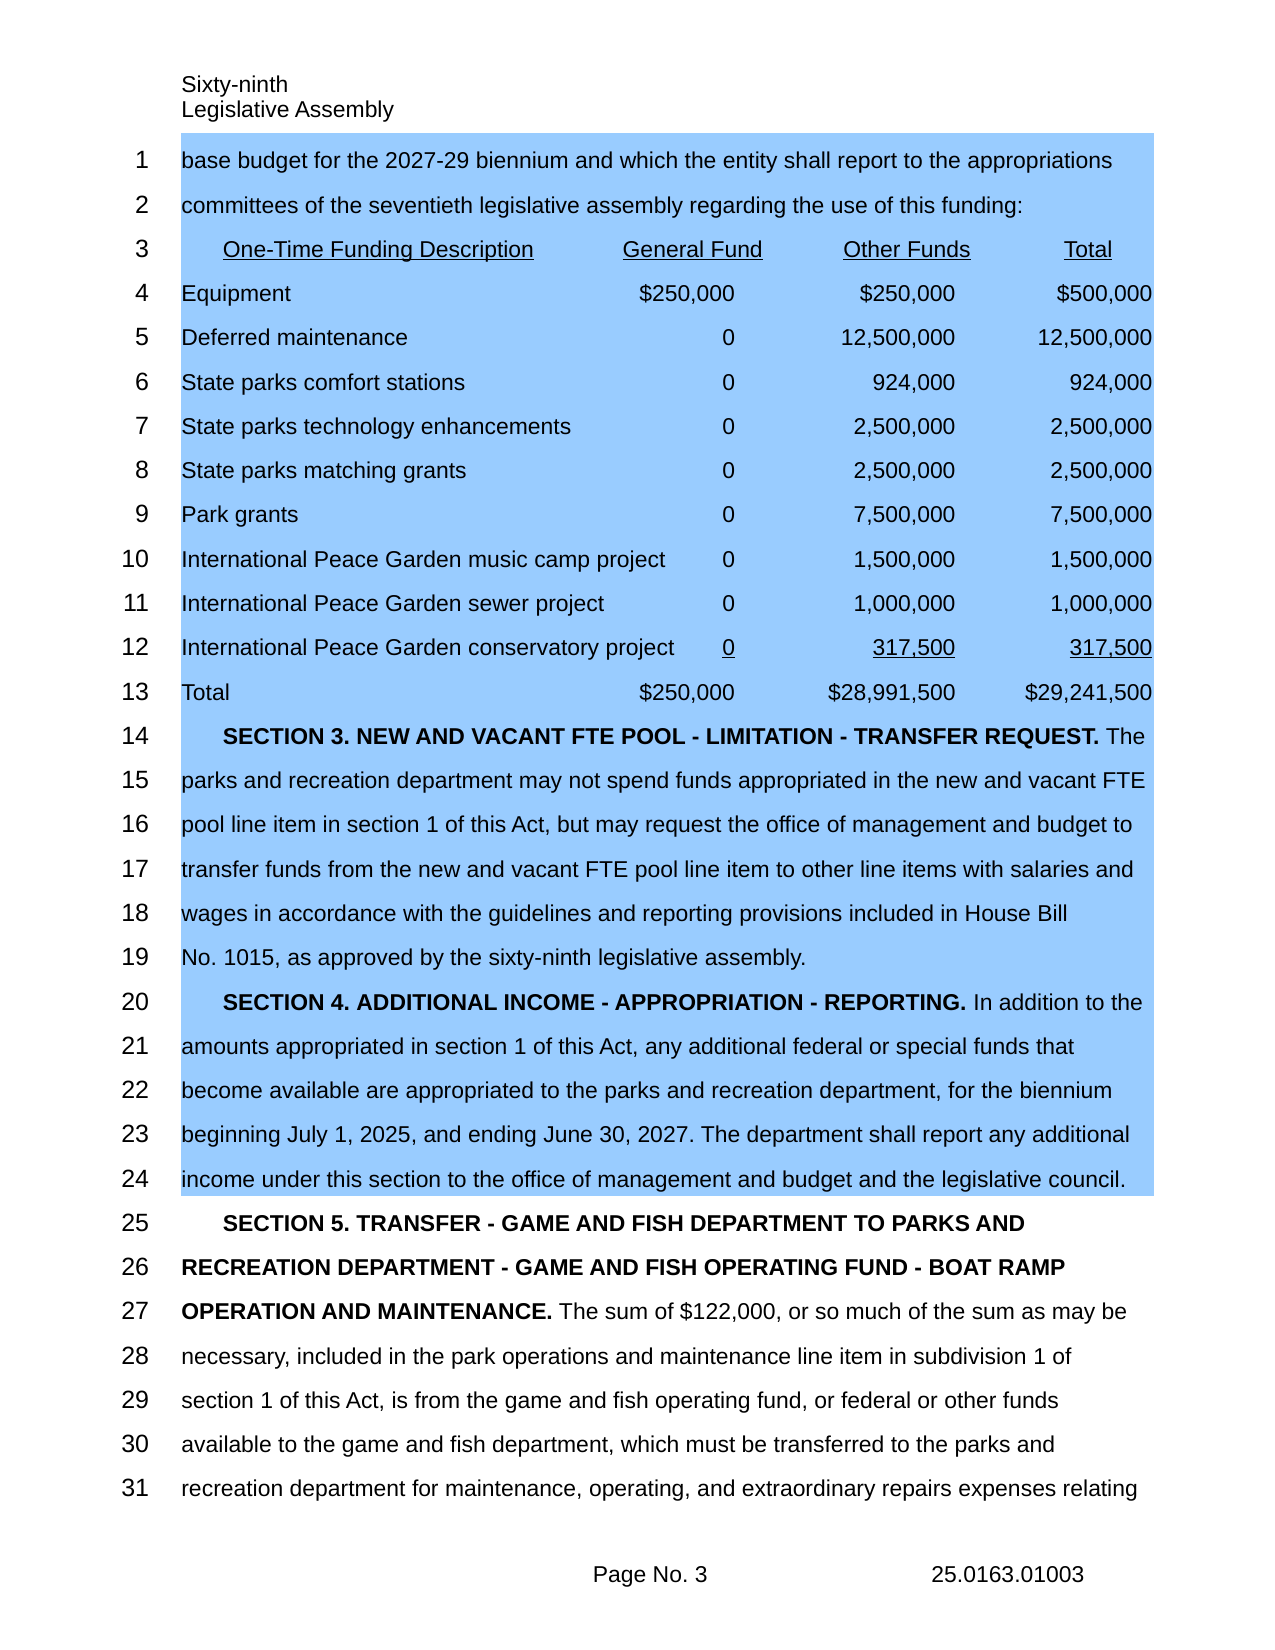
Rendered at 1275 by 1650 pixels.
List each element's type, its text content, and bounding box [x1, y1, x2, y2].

text SECTION 3. NEW AND VACANT FTE POOL - LIMITATION - TRANSFER REQUEST. The parks and recreation department may not spend funds appropriated in the new and vacant FTE pool line item in section 1 of this Act, but may request the office of management and budget to transfer funds from the new and vacant FTE pool line item to other line items with salaries and wages in accordance with the guidelines and reporting provisions included in House Bill No. 1015, as approved by the sixty-ninth legislative assembly. [181, 709, 1154, 974]
text base budget for the 2027‑29 biennium and which the entity shall report to the appropriations committees of the seventieth legislative assembly regarding the use of this funding: [181, 133, 1154, 222]
text Equipment $250,000 $250,000 $500,000 Deferred maintenance 0 12,500,000 12,500,000 State parks comfort stations 0 924,000 924,000 State parks technology enhancements 0 2,500,000 2,500,000 State parks matching grants 0 2,500,000 2,500,000 Park grants 0 7,500,000 7,500,000 International Peace Garden music camp project 0 1,500,000 1,500,000 International Peace Garden sewer project 0 1,000,000 1,000,000 International Peace Garden conservatory project 0 317,500 317,500 Total $250,000 $28,991,500 $29,241,500 [181, 266, 1154, 709]
text SECTION 4. ADDITIONAL INCOME - APPROPRIATION - REPORTING. In addition to the amounts appropriated in section 1 of this Act, any additional federal or special funds that become available are appropriated to the parks and recreation department, for the biennium beginning July 1, 2025, and ending June 30, 2027. The department shall report any additional income under this section to the office of management and budget and the legislative council. [181, 974, 1154, 1196]
text SECTION 5. TRANSFER - GAME AND FISH DEPARTMENT TO PARKS AND RECREATION DEPARTMENT - GAME AND FISH OPERATING FUND - BOAT RAMP OPERATION AND MAINTENANCE. The sum of $122,000, or so much of the sum as may be necessary, included in the park operations and maintenance line item in subdivision 1 of section 1 of this Act, is from the game and fish operating fund, or federal or other funds available to the game and fish department, which must be transferred to the parks and recreation department for maintenance, operating, and extraordinary repairs expenses relating [181, 1196, 1154, 1506]
text One-Time Funding Description General Fund Other Funds Total [181, 222, 1154, 266]
